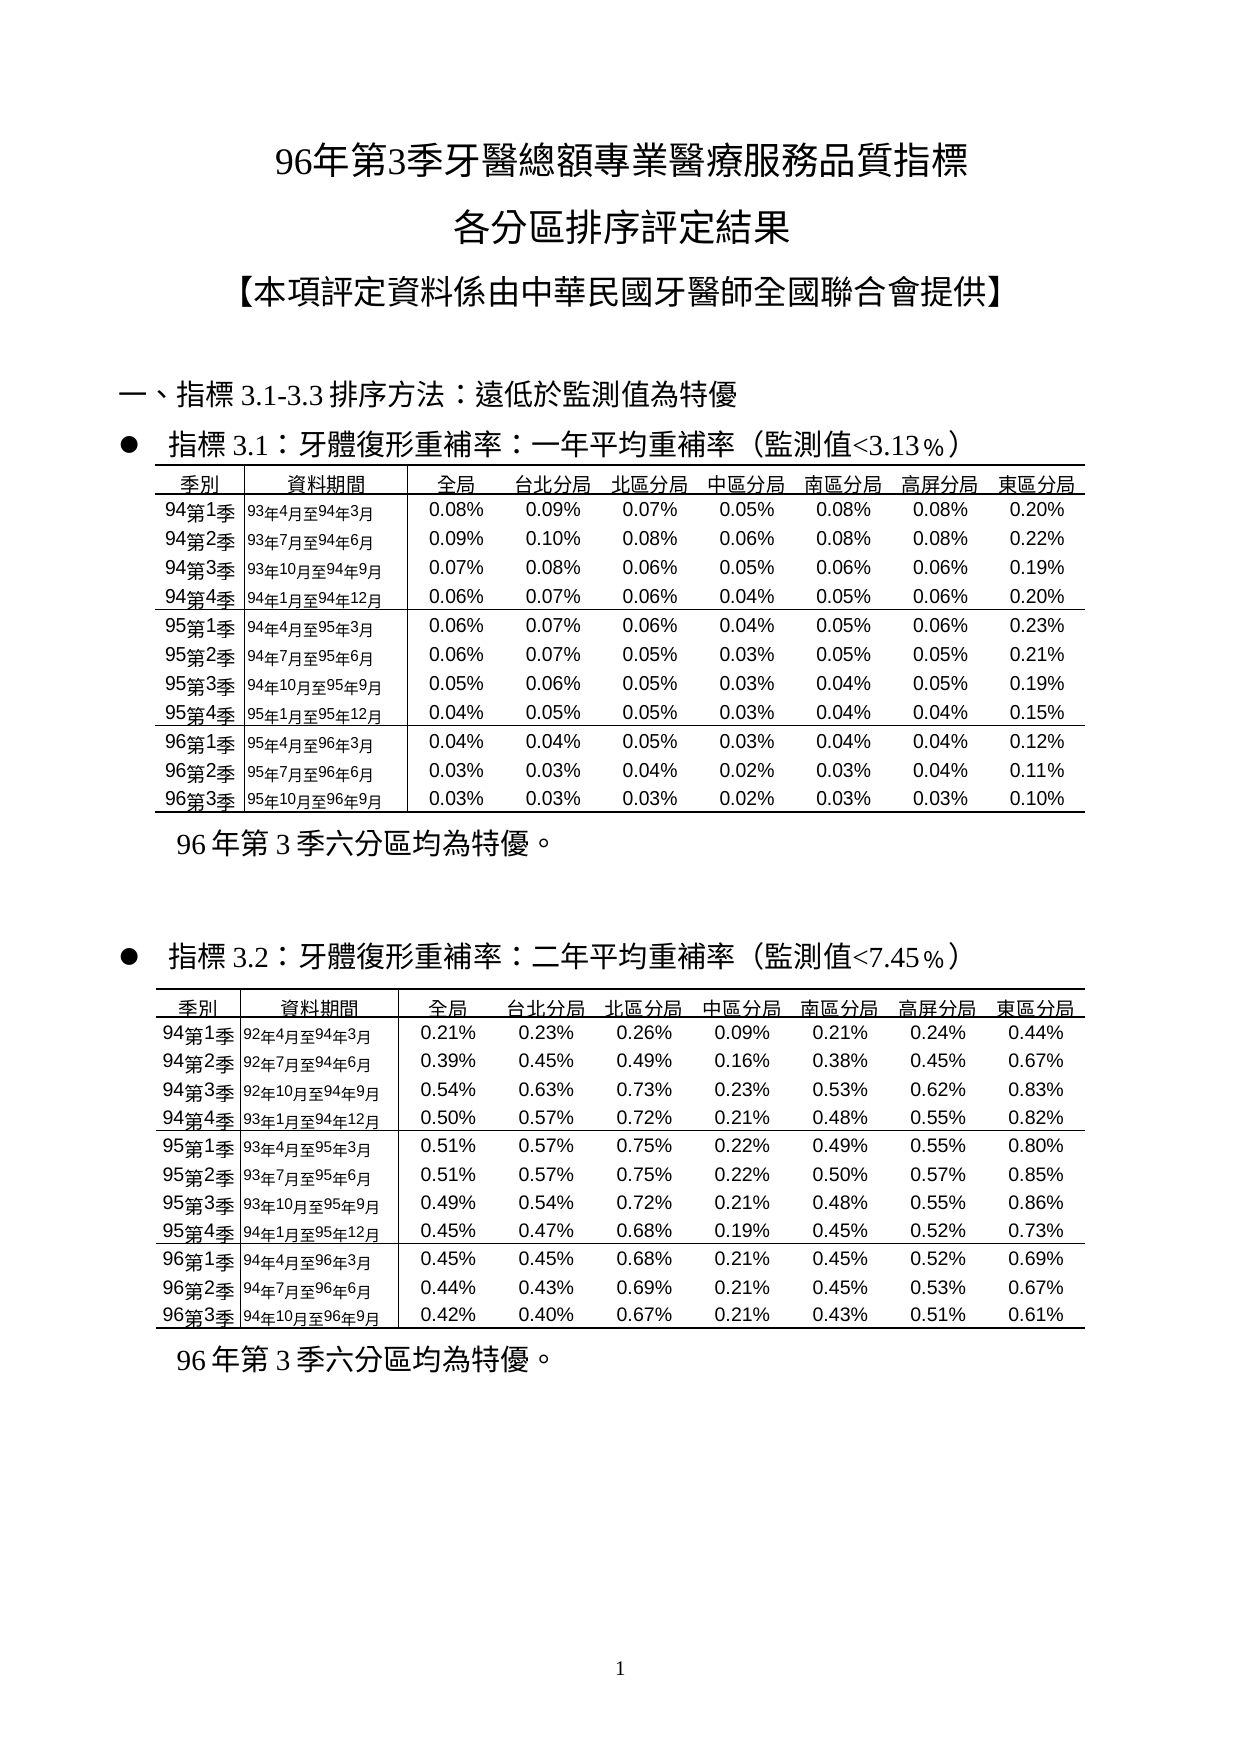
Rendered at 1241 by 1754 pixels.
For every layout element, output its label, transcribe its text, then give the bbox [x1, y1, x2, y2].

text 96年第3季六分區均為特優。 [118, 813, 1122, 863]
text 96年第3季牙醫總額專業醫療服務品質指標 [121, 131, 1122, 185]
list 指標3.1：牙體復形重補率：一年平均重補率（監測值<3.13﹪） [118, 414, 1122, 464]
text 96年第3季六分區均為特優。 [118, 1329, 1122, 1379]
text 各分區排序評定結果 [121, 197, 1122, 252]
list 指標3.2：牙體復形重補率：二年平均重補率（監測值<7.45﹪） [118, 926, 1122, 976]
text 【本項評定資料係由中華民國牙醫師全國聯合會提供】 [118, 264, 1122, 314]
text 一、指標3.1-3.3排序方法：遠低於監測值為特優 [118, 364, 1122, 414]
